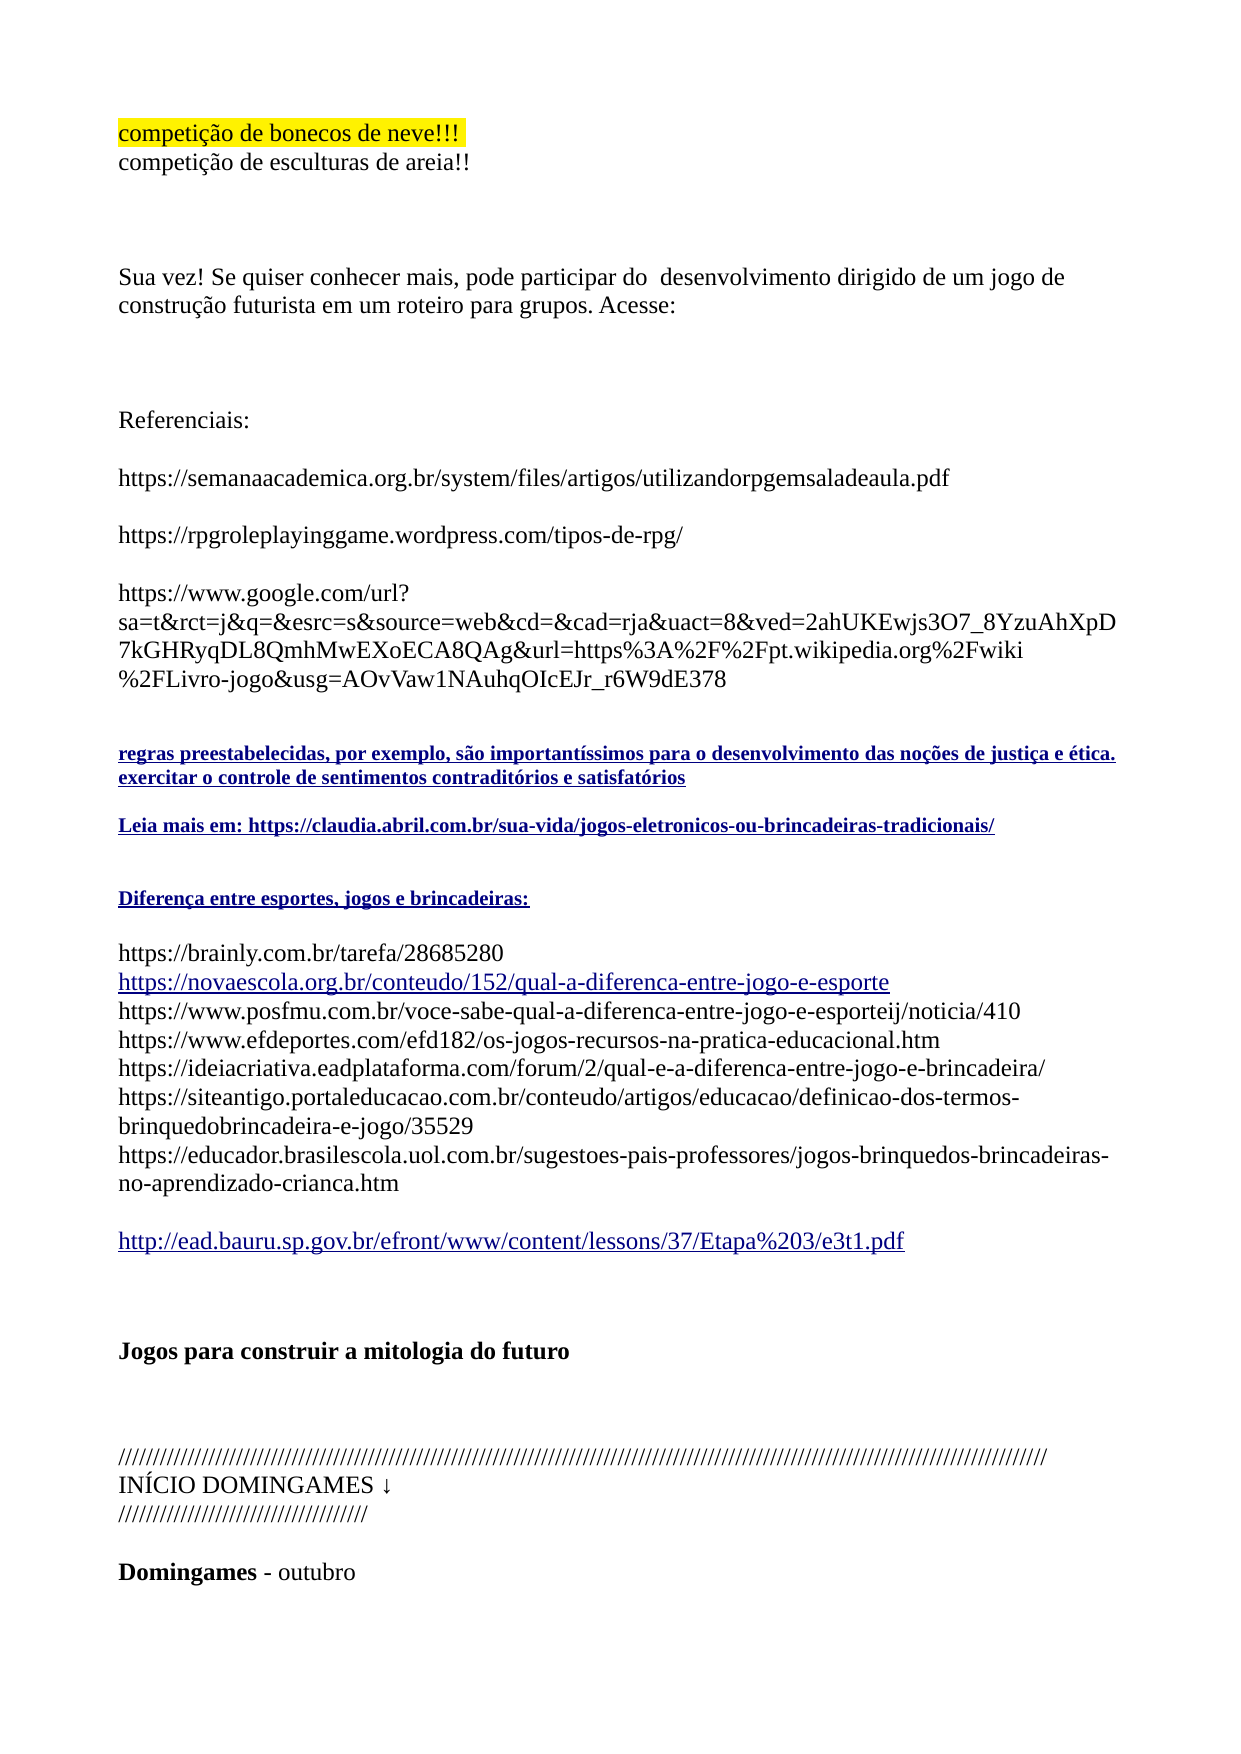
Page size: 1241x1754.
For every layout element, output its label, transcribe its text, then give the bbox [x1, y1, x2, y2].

text Referenciais: [118, 406, 1122, 434]
text INÍCIO DOMINGAMES ↓ [118, 1471, 1122, 1499]
text https://novaescola.org.br/conteudo/152/qual-a-diferenca-entre-jogo-e-esporte [118, 967, 1122, 996]
text ////////////////////////////////////////////////////////////////////////////////////////////////////////////////////////////////////// [118, 1442, 1122, 1471]
text Diferença entre esportes, jogos e brincadeiras: [118, 886, 1122, 910]
text https://www.efdeportes.com/efd182/os-jogos-recursos-na-pratica-educacional.htm [118, 1025, 1122, 1053]
text competição de bonecos de neve!!! [118, 118, 1122, 147]
text https://www.google.com/url?sa=t&rct=j&q=&esrc=s&source=web&cd=&cad=rja&uact=8&ved=2ahUKEwjs3O7_8YzuAhXpD7kGHRyqDL8QmhMwEXoECA8QAg&url=https%3A%2F%2Fpt.wikipedia.org%2Fwiki%2FLivro-jogo&usg=AOvVaw1NAuhqOIcEJr_r6W9dE378 [118, 578, 1122, 693]
text https://brainly.com.br/tarefa/28685280 [118, 938, 1122, 967]
text exercitar o controle de sentimentos contraditórios e satisfatórios [118, 765, 1122, 789]
text Leia mais em: https://claudia.abril.com.br/sua-vida/jogos-eletronicos-ou-brincadeiras-tradicionais/ [118, 813, 1122, 837]
text https://ideiacriativa.eadplataforma.com/forum/2/qual-e-a-diferenca-entre-jogo-e-brincadeira/ [118, 1053, 1122, 1082]
text https://siteantigo.portaleducacao.com.br/conteudo/artigos/educacao/definicao-dos-termos-brinquedobrincadeira-e-jogo/35529 [118, 1082, 1122, 1140]
text https://www.posfmu.com.br/voce-sabe-qual-a-diferenca-entre-jogo-e-esporteij/noticia/410 [118, 996, 1122, 1025]
text Domingames - outubro [118, 1557, 1122, 1586]
text competição de esculturas de areia!! [118, 147, 1122, 176]
text regras preestabelecidas, por exemplo, são importantíssimos para o desenvolvimento das noções de justiça e ética. [118, 741, 1122, 765]
text Jogos para construir a mitologia do futuro [118, 1336, 1122, 1365]
text https://semanaacademica.org.br/system/files/artigos/utilizandorpgemsaladeaula.pdf [118, 463, 1122, 492]
text https://educador.brasilescola.uol.com.br/sugestoes-pais-professores/jogos-brinquedos-brincadeiras-no-aprendizado-crianca.htm [118, 1140, 1122, 1197]
text Sua vez! Se quiser conhecer mais, pode participar do desenvolvimento dirigido de um jogo de construção futurista em um roteiro para grupos. Acesse: [118, 262, 1122, 319]
text https://rpgroleplayinggame.wordpress.com/tipos-de-rpg/ [118, 521, 1122, 549]
text //////////////////////////////////// [118, 1499, 1122, 1528]
text http://ead.bauru.sp.gov.br/efront/www/content/lessons/37/Etapa%203/e3t1.pdf [118, 1226, 1122, 1255]
